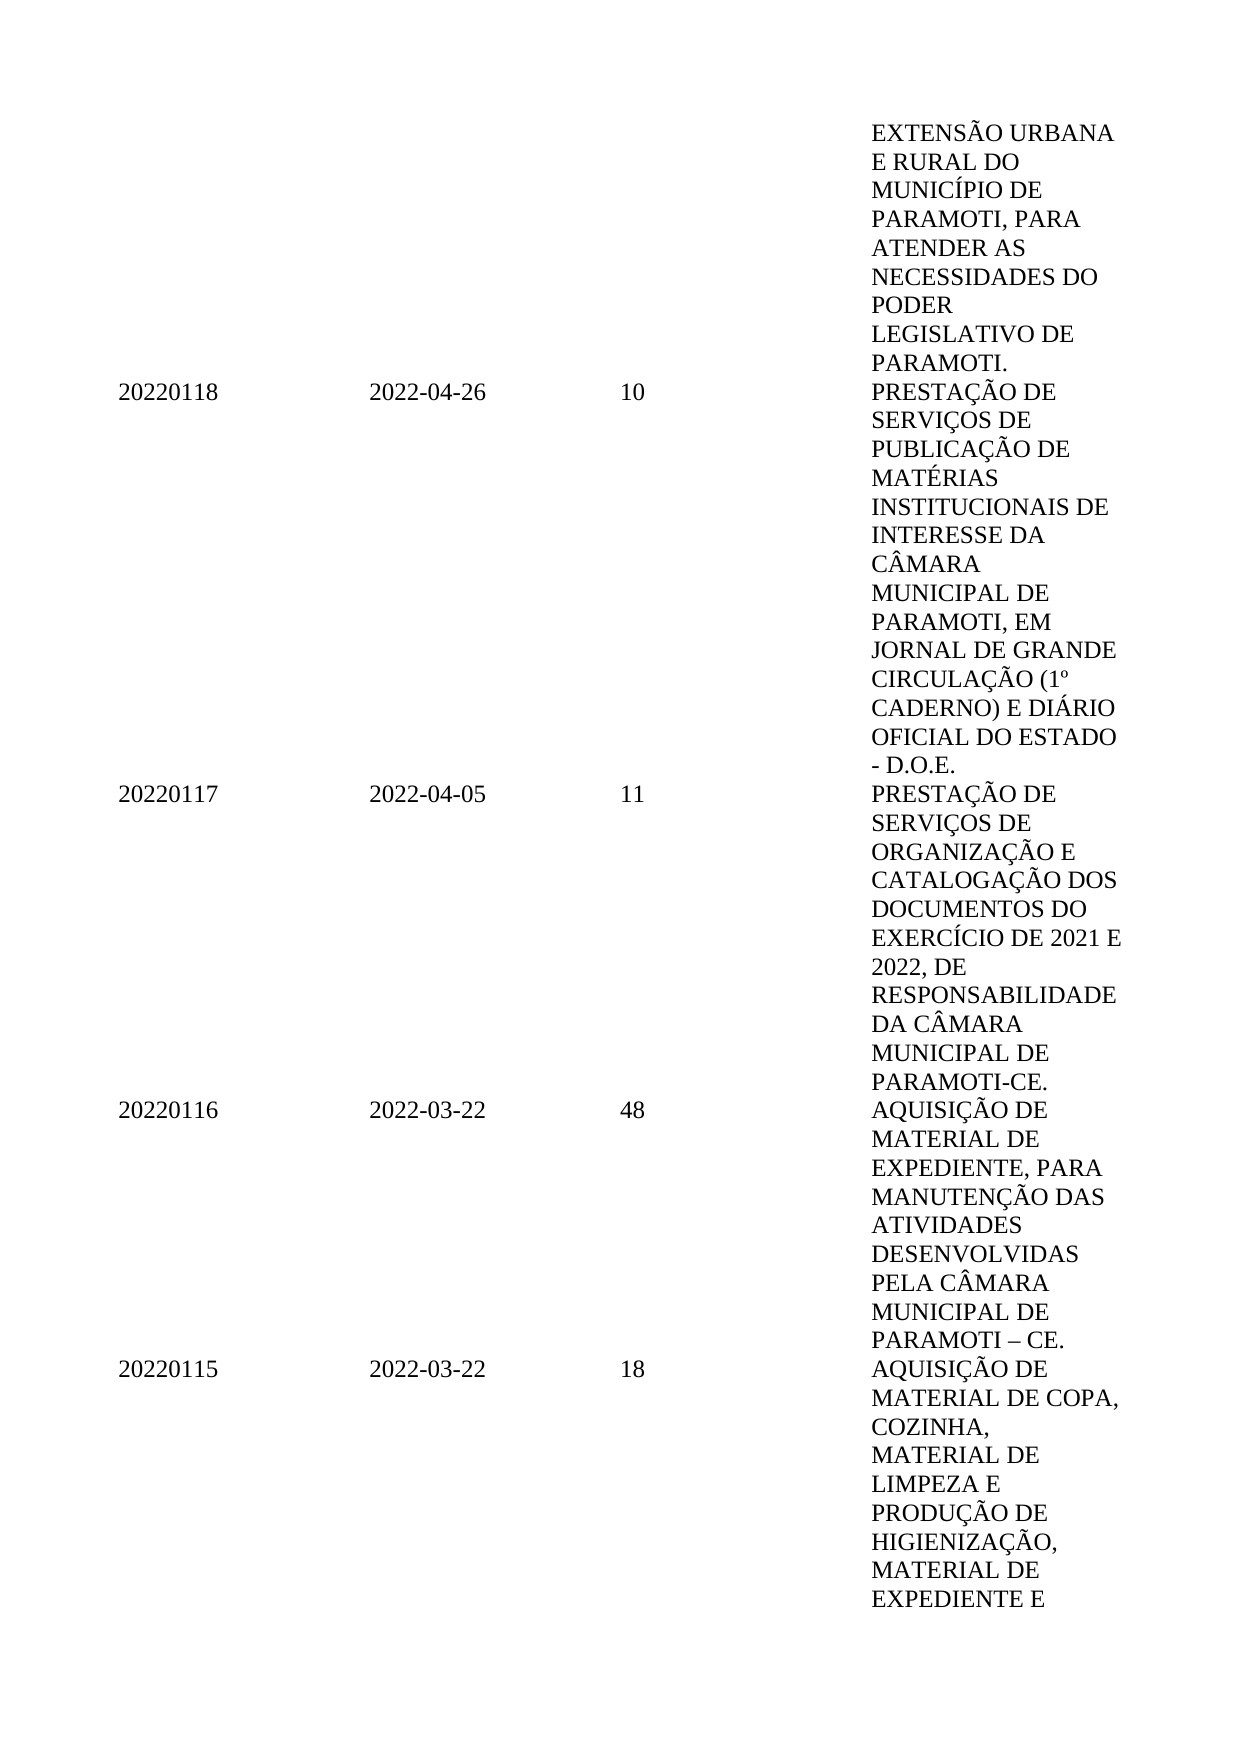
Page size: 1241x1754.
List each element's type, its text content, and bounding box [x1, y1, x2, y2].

table_cell 10 [620, 377, 871, 779]
table_cell 2022-03-22 [369, 1096, 620, 1354]
table_cell 20220117 [118, 779, 369, 1096]
table_cell EXTENSÃO URBANA E RURAL DO MUNICÍPIO DE PARAMOTI, PARA ATENDER AS NECESSIDADES DO PODER LEGISLATIVO DE PARAMOTI. [871, 118, 1122, 377]
table_cell AQUISIÇÃO DE MATERIAL DE COPA, COZINHA, MATERIAL DE LIMPEZA E PRODUÇÃO DE HIGIENIZAÇÃO, MATERIAL DE EXPEDIENTE E [871, 1354, 1122, 1613]
table_cell PRESTAÇÃO DE SERVIÇOS DE PUBLICAÇÃO DE MATÉRIAS INSTITUCIONAIS DE INTERESSE DA CÂMARA MUNICIPAL DE PARAMOTI, EM JORNAL DE GRANDE CIRCULAÇÃO (1º CADERNO) E DIÁRIO OFICIAL DO ESTADO - D.O.E. [871, 377, 1122, 779]
table_cell [118, 118, 369, 377]
table_cell 20220116 [118, 1096, 369, 1354]
table_cell 2022-04-26 [369, 377, 620, 779]
table_cell 11 [620, 779, 871, 1096]
table_cell 2022-04-05 [369, 779, 620, 1096]
table_cell [620, 118, 871, 377]
table_cell 2022-03-22 [369, 1354, 620, 1613]
table_cell 48 [620, 1096, 871, 1354]
table_cell PRESTAÇÃO DE SERVIÇOS DE ORGANIZAÇÃO E CATALOGAÇÃO DOS DOCUMENTOS DO EXERCÍCIO DE 2021 E 2022, DE RESPONSABILIDADE DA CÂMARA MUNICIPAL DE PARAMOTI-CE. [871, 779, 1122, 1096]
table_cell AQUISIÇÃO DE MATERIAL DE EXPEDIENTE, PARA MANUTENÇÃO DAS ATIVIDADES DESENVOLVIDAS PELA CÂMARA MUNICIPAL DE PARAMOTI – CE. [871, 1096, 1122, 1354]
table_cell 18 [620, 1354, 871, 1613]
table_cell [369, 118, 620, 377]
table_cell 20220115 [118, 1354, 369, 1613]
table_cell 20220118 [118, 377, 369, 779]
